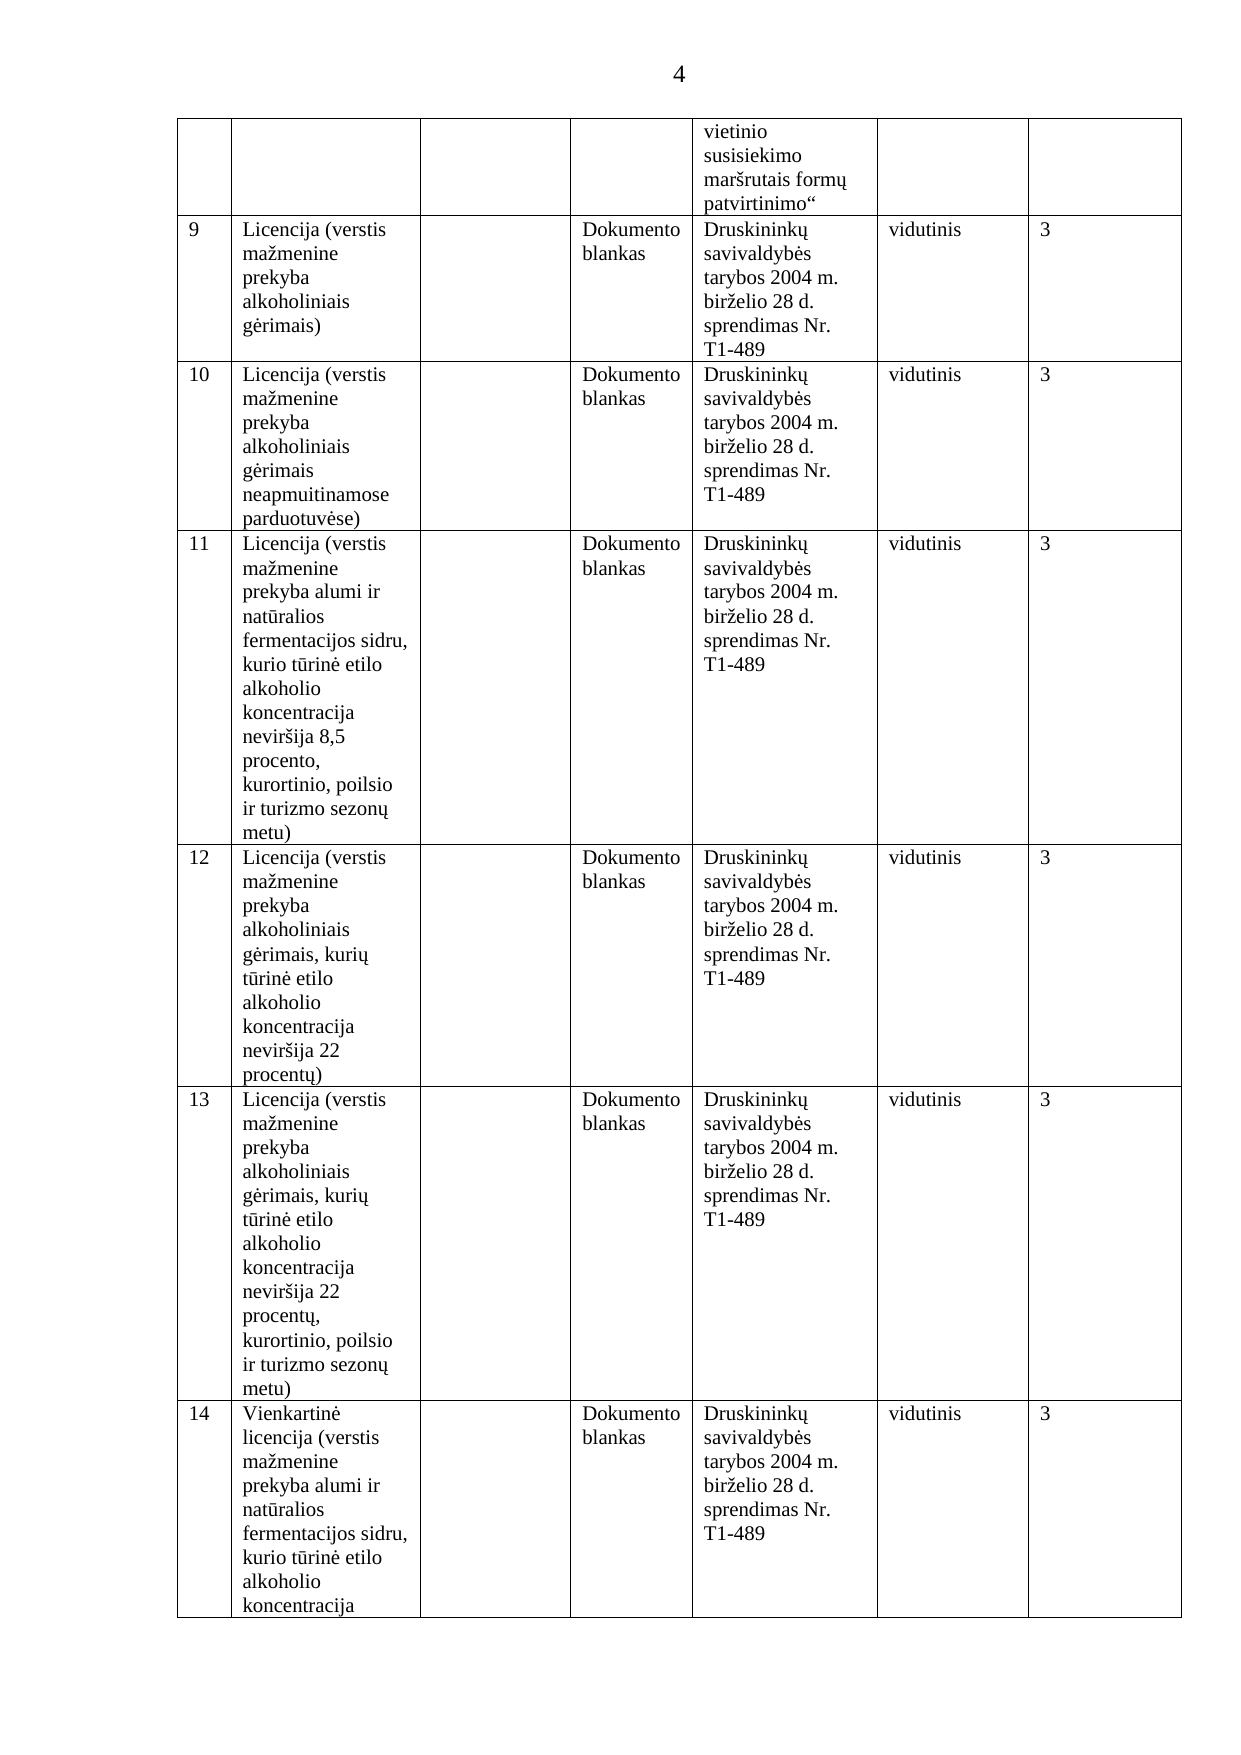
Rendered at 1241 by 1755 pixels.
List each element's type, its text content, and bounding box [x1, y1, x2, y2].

table_cell 3 [1029, 845, 1181, 1086]
table_cell 3 [1029, 1087, 1181, 1400]
table_cell [421, 1087, 570, 1400]
table_cell Druskininkų savivaldybės tarybos 2004 m. birželio 28 d. sprendimas Nr. T1-489 [693, 362, 877, 530]
table_cell vidutinis [878, 362, 1028, 530]
table_cell Dokumento blankas [571, 216, 692, 361]
table_cell Dokumento blankas [571, 1087, 692, 1400]
table_cell [571, 119, 692, 215]
table_cell vidutinis [878, 1401, 1028, 1617]
table_cell Licencija (verstis mažmenine prekyba alkoholiniais gėrimais) [232, 216, 420, 361]
table_cell Druskininkų savivaldybės tarybos 2004 m. birželio 28 d. sprendimas Nr. T1-489 [693, 1087, 877, 1400]
table_cell 3 [1029, 362, 1181, 530]
table_cell Vienkartinė licencija (verstis mažmenine prekyba alumi ir natūralios fermentacijos sidru, kurio tūrinė etilo alkoholio koncentracija [232, 1401, 420, 1617]
table_cell Dokumento blankas [571, 531, 692, 844]
table_cell Licencija (verstis mažmenine prekyba alumi ir natūralios fermentacijos sidru, kurio tūrinė etilo alkoholio koncentracija neviršija 8,5 procento, kurortinio, poilsio ir turizmo sezonų metu) [232, 531, 420, 844]
table_cell Licencija (verstis mažmenine prekyba alkoholiniais gėrimais, kurių tūrinė etilo alkoholio koncentracija neviršija 22 procentų, kurortinio, poilsio ir turizmo sezonų metu) [232, 1087, 420, 1400]
table_cell vidutinis [878, 216, 1028, 361]
table_cell 3 [1029, 1401, 1181, 1617]
table_cell Druskininkų savivaldybės tarybos 2004 m. birželio 28 d. sprendimas Nr. T1-489 [693, 531, 877, 844]
table_cell 3 [1029, 216, 1181, 361]
table_cell Dokumento blankas [571, 845, 692, 1086]
table_cell vidutinis [878, 531, 1028, 844]
table_cell Dokumento blankas [571, 362, 692, 530]
table_cell vidutinis [878, 1087, 1028, 1400]
table_cell Druskininkų savivaldybės tarybos 2004 m. birželio 28 d. sprendimas Nr. T1-489 [693, 216, 877, 361]
table_cell Druskininkų savivaldybės tarybos 2004 m. birželio 28 d. sprendimas Nr. T1-489 [693, 845, 877, 1086]
table_cell Licencija (verstis mažmenine prekyba alkoholiniais gėrimais, kurių tūrinė etilo alkoholio koncentracija neviršija 22 procentų) [232, 845, 420, 1086]
table_cell [178, 119, 231, 215]
table_cell [1029, 119, 1181, 215]
table_cell vietinio susisiekimo maršrutais formų patvirtinimo“ [693, 119, 877, 215]
table_cell [421, 1401, 570, 1617]
table_cell [421, 119, 570, 215]
table_cell vidutinis [878, 845, 1028, 1086]
table_cell 13 [178, 1087, 231, 1400]
table_cell 10 [178, 362, 231, 530]
table_cell 11 [178, 531, 231, 844]
table_cell 12 [178, 845, 231, 1086]
table_cell 3 [1029, 531, 1181, 844]
table_cell Druskininkų savivaldybės tarybos 2004 m. birželio 28 d. sprendimas Nr. T1-489 [693, 1401, 877, 1617]
table_cell 14 [178, 1401, 231, 1617]
table_cell [232, 119, 420, 215]
table_cell [421, 362, 570, 530]
table_cell [421, 531, 570, 844]
table_cell Dokumento blankas [571, 1401, 692, 1617]
table_cell [421, 845, 570, 1086]
table_cell [878, 119, 1028, 215]
table_cell Licencija (verstis mažmenine prekyba alkoholiniais gėrimais neapmuitinamose parduotuvėse) [232, 362, 420, 530]
table_cell 9 [178, 216, 231, 361]
table_cell [421, 216, 570, 361]
